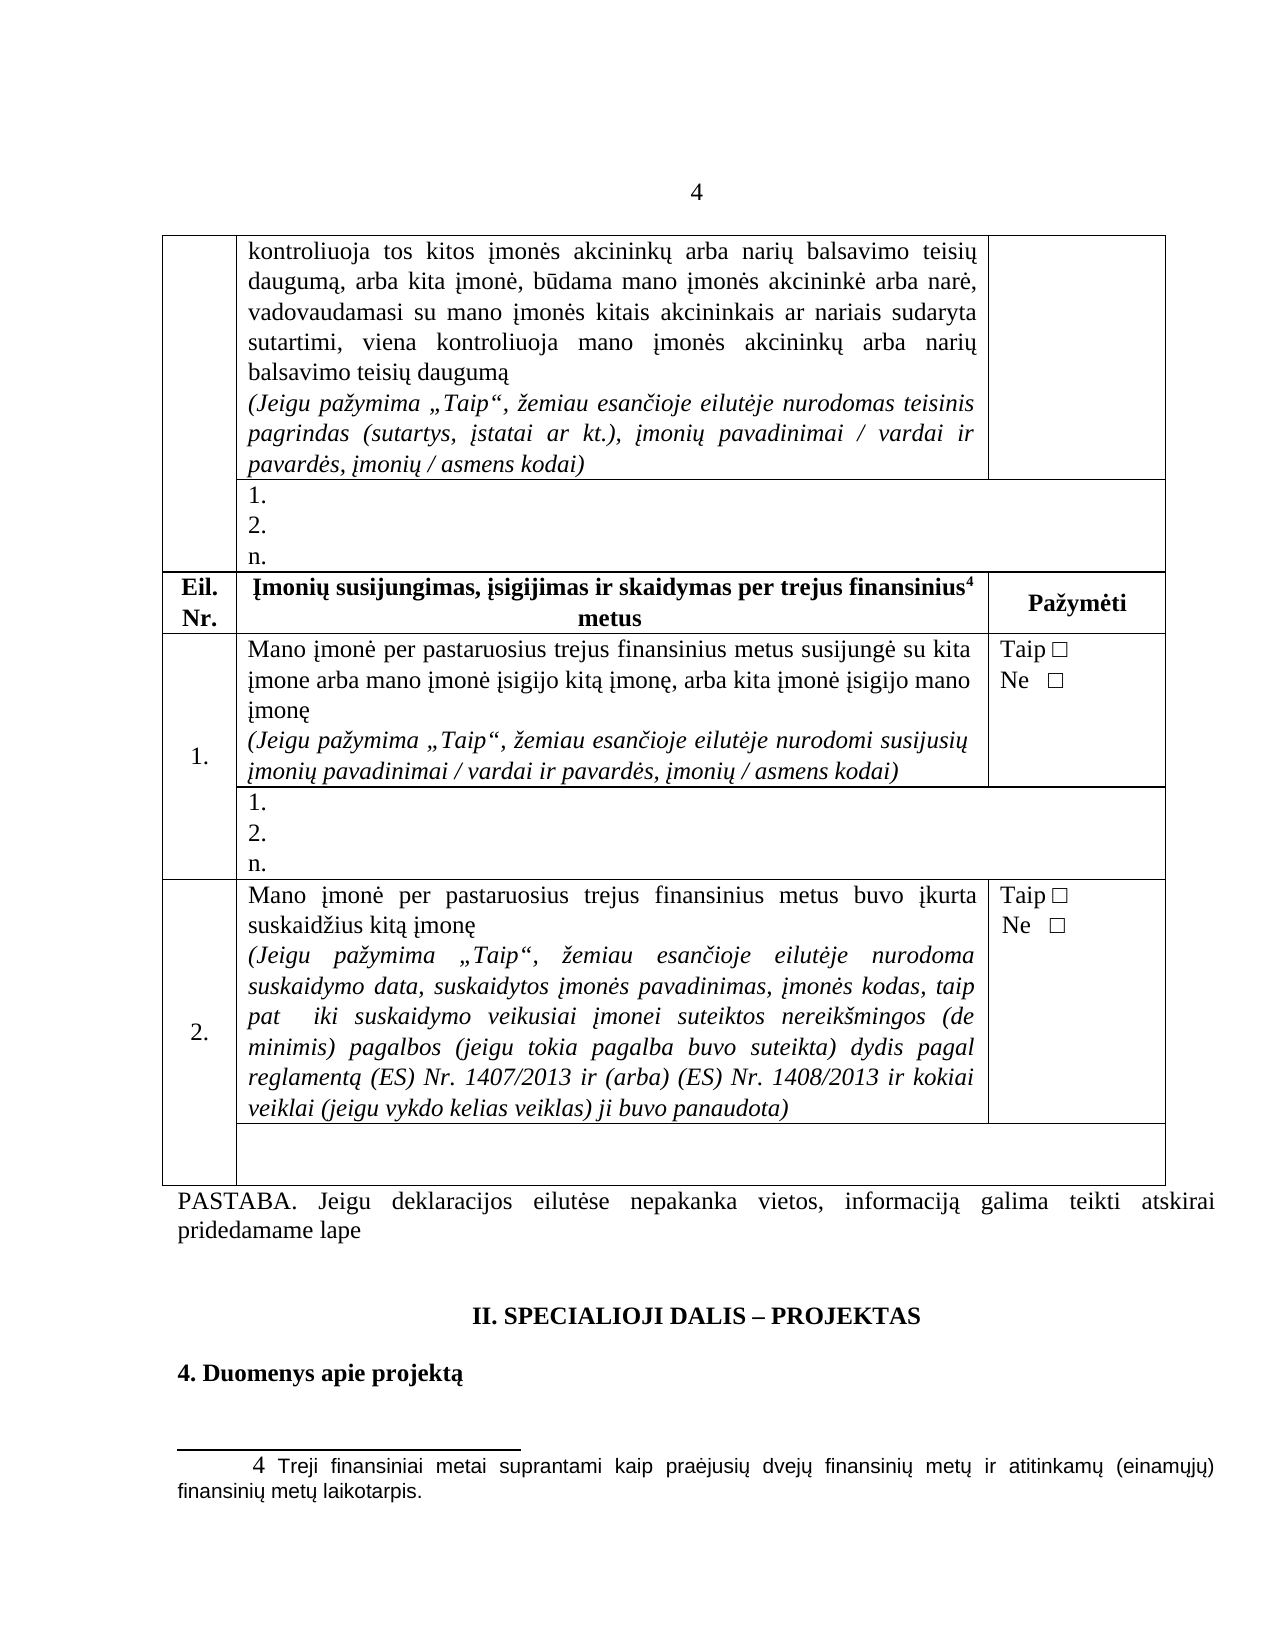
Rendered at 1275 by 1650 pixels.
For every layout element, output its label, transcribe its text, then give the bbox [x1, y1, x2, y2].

table_cell [237, 1124, 1165, 1185]
table_cell 1. 2. n. [237, 788, 1165, 879]
subtitle 4. Duomenys apie projektą [177, 1358, 1216, 1387]
table_cell Mano įmonė per pastaruosius trejus finansinius metus susijungė su kita įmone arba mano įmonė įsigijo kitą įmonę, arba kita įmonė įsigijo mano įmonę (Jeigu pažymima „Taip“, žemiau esančioje eilutėje nurodomi susijusių įmonių pavadinimai / vardai ir pavardės, įmonių / asmens kodai) [237, 634, 988, 786]
table_cell Mano įmonė per pastaruosius trejus finansinius metus buvo įkurta suskaidžius kitą įmonę (Jeigu pažymima „Taip“, žemiau esančioje eilutėje nurodoma suskaidymo data, suskaidytos įmonės pavadinimas, įmonės kodas, taip pat iki suskaidymo veikusiai įmonei suteiktos nereikšmingos (de minimis) pagalbos (jeigu tokia pagalba buvo suteikta) dydis pagal reglamentą (ES) Nr. 1407/2013 ir (arba) (ES) Nr. 1408/2013 ir kokiai veiklai (jeigu vykdo kelias veiklas) ji buvo panaudota) [237, 880, 988, 1123]
table_cell [163, 236, 236, 571]
table_cell [989, 236, 1165, 479]
table_cell Pažymėti [989, 573, 1165, 633]
table_cell 1. [163, 634, 236, 879]
table_cell 1. 2. n. [237, 480, 1165, 571]
table_cell kontroliuoja tos kitos įmonės akcininkų arba narių balsavimo teisių daugumą, arba kita įmonė, būdama mano įmonės akcininkė arba narė, vadovaudamasi su mano įmonės kitais akcininkais ar nariais sudaryta sutartimi, viena kontroliuoja mano įmonės akcininkų arba narių balsavimo teisių daugumą (Jeigu pažymima „Taip“, žemiau esančioje eilutėje nurodomas teisinis pagrindas (sutartys, įstatai ar kt.), įmonių pavadinimai / vardai ir pavardės, įmonių / asmens kodai) [237, 236, 988, 479]
table_cell Taip □ Ne □ [989, 880, 1165, 1123]
table_cell Taip □ Ne □ [989, 634, 1165, 786]
table_cell 2. [163, 880, 236, 1185]
table_cell Įmonių susijungimas, įsigijimas ir skaidymas per trejus finansinius metus [237, 573, 988, 633]
text PASTABA. Jeigu deklaracijos eilutėse nepakanka vietos, informaciją galima teikti atskirai pridedamame lape [177, 1186, 1216, 1243]
text II. SPECIALIOJI DALIS – PROJEKTAS [177, 1301, 1216, 1330]
table_cell Eil. Nr. [163, 573, 236, 633]
